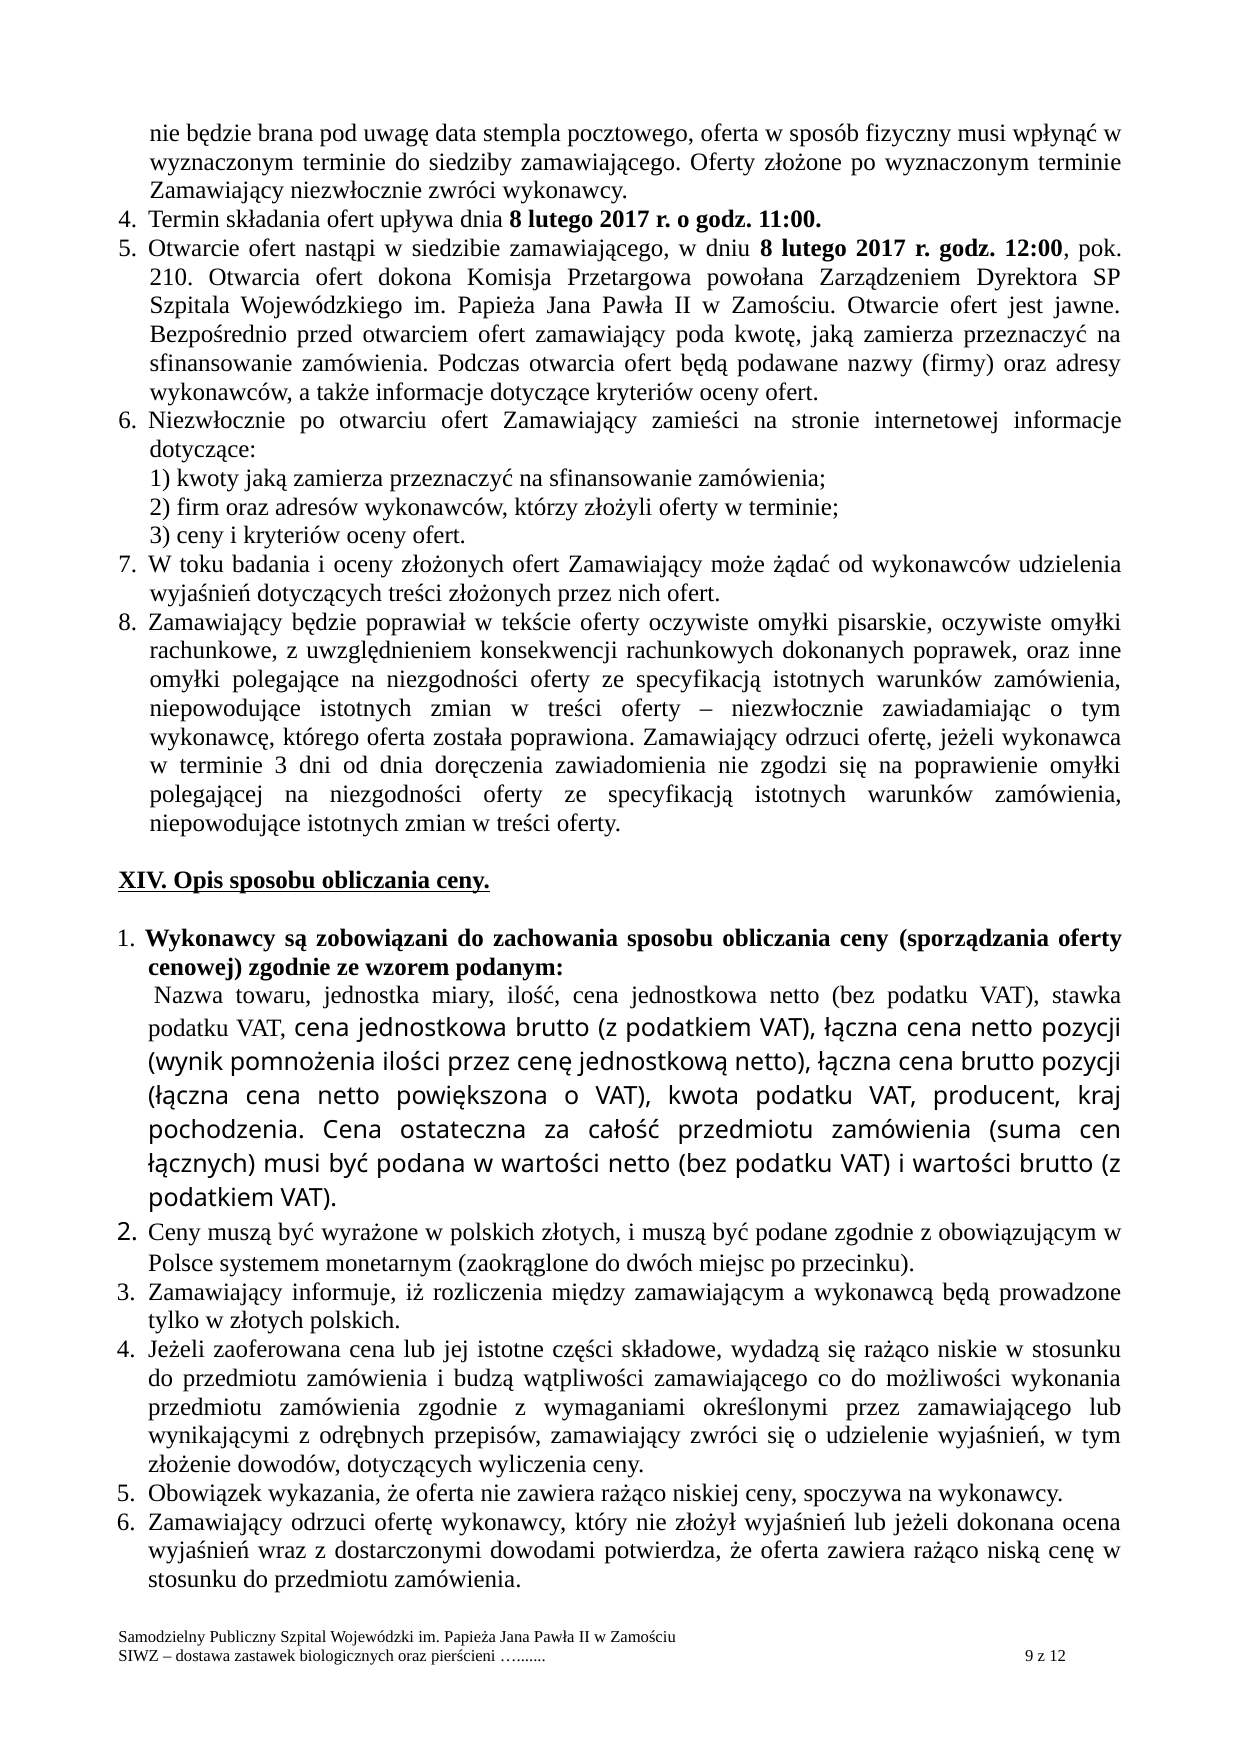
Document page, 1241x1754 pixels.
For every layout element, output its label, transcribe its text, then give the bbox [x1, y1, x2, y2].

list Ceny muszą być wyrażone w polskich złotych, i muszą być podane zgodnie z obowiązującym w Polsce systemem monetarnym (zaokrąglone do dwóch miejsc po przecinku). [117, 1214, 1122, 1277]
list Zamawiający będzie poprawiał w tekście oferty oczywiste omyłki pisarskie, oczywiste omyłki rachunkowe, z uwzględnieniem konsekwencji rachunkowych dokonanych poprawek, oraz inne omyłki polegające na niezgodności oferty ze specyfikacją istotnych warunków zamówienia, niepowodujące istotnych zmian w treści oferty – niezwłocznie zawiadamiając o tym wykonawcę, którego oferta została poprawiona. Zamawiający odrzuci ofertę, jeżeli wykonawca w terminie 3 dni od dnia doręczenia zawiadomienia nie zgodzi się na poprawienie omyłki polegającej na niezgodności oferty ze specyfikacją istotnych warunków zamówienia, niepowodujące istotnych zmian w treści oferty. [118, 607, 1122, 837]
text 3) ceny i kryteriów oceny ofert. [118, 521, 1122, 549]
text XIV. Opis sposobu obliczania ceny. [118, 866, 1122, 894]
text 1) kwoty jaką zamierza przeznaczyć na sfinansowanie zamówienia; [118, 463, 1122, 492]
list Niezwłocznie po otwarciu ofert Zamawiający zamieści na stronie internetowej informacje dotyczące: [118, 406, 1122, 463]
list Termin składania ofert upływa dnia 8 lutego 2017 r. o godz. 11:00. [118, 204, 1122, 233]
list nie będzie brana pod uwagę data stempla pocztowego, oferta w sposób fizyczny musi wpłynąć w wyznaczonym terminie do siedziby zamawiającego. Oferty złożone po wyznaczonym terminie Zamawiający niezwłocznie zwróci wykonawcy. [118, 118, 1122, 204]
list W toku badania i oceny złożonych ofert Zamawiający może żądać od wykonawców udzielenia wyjaśnień dotyczących treści złożonych przez nich ofert. [118, 549, 1122, 607]
list Jeżeli zaoferowana cena lub jej istotne części składowe, wydadzą się rażąco niskie w stosunku do przedmiotu zamówienia i budzą wątpliwości zamawiającego co do możliwości wykonania przedmiotu zamówienia zgodnie z wymaganiami określonymi przez zamawiającego lub wynikającymi z odrębnych przepisów, zamawiający zwróci się o udzielenie wyjaśnień, w tym złożenie dowodów, dotyczących wyliczenia ceny. [117, 1334, 1122, 1478]
list Zamawiający odrzuci ofertę wykonawcy, który nie złożył wyjaśnień lub jeżeli dokonana ocena wyjaśnień wraz z dostarczonymi dowodami potwierdza, że oferta zawiera rażąco niską cenę w stosunku do przedmiotu zamówienia. [117, 1507, 1122, 1593]
list Obowiązek wykazania, że oferta nie zawiera rażąco niskiej ceny, spoczywa na wykonawcy. [117, 1478, 1122, 1507]
text 2) firm oraz adresów wykonawców, którzy złożyli oferty w terminie; [118, 492, 1122, 521]
text 1. Wykonawcy są zobowiązani do zachowania sposobu obliczania ceny (sporządzania oferty cenowej) zgodnie ze wzorem podanym: [117, 923, 1122, 981]
text Nazwa towaru, jednostka miary, ilość, cena jednostkowa netto (bez podatku VAT), stawka podatku VAT, cena jednostkowa brutto (z podatkiem VAT), łączna cena netto pozycji (wynik pomnożenia ilości przez cenę jednostkową netto), łączna cena brutto pozycji (łączna cena netto powiększona o VAT), kwota podatku VAT, producent, kraj pochodzenia. Cena ostateczna za całość przedmiotu zamówienia (suma cen łącznych) musi być podana w wartości netto (bez podatku VAT) i wartości brutto (z podatkiem VAT). [117, 981, 1122, 1214]
list Otwarcie ofert nastąpi w siedzibie zamawiającego, w dniu 8 lutego 2017 r. godz. 12:00, pok. 210. Otwarcia ofert dokona Komisja Przetargowa powołana Zarządzeniem Dyrektora SP Szpitala Wojewódzkiego im. Papieża Jana Pawła II w Zamościu. Otwarcie ofert jest jawne. Bezpośrednio przed otwarciem ofert zamawiający poda kwotę, jaką zamierza przeznaczyć na sfinansowanie zamówienia. Podczas otwarcia ofert będą podawane nazwy (firmy) oraz adresy wykonawców, a także informacje dotyczące kryteriów oceny ofert. [118, 233, 1122, 406]
list Zamawiający informuje, iż rozliczenia między zamawiającym a wykonawcą będą prowadzone tylko w złotych polskich. [117, 1277, 1122, 1334]
